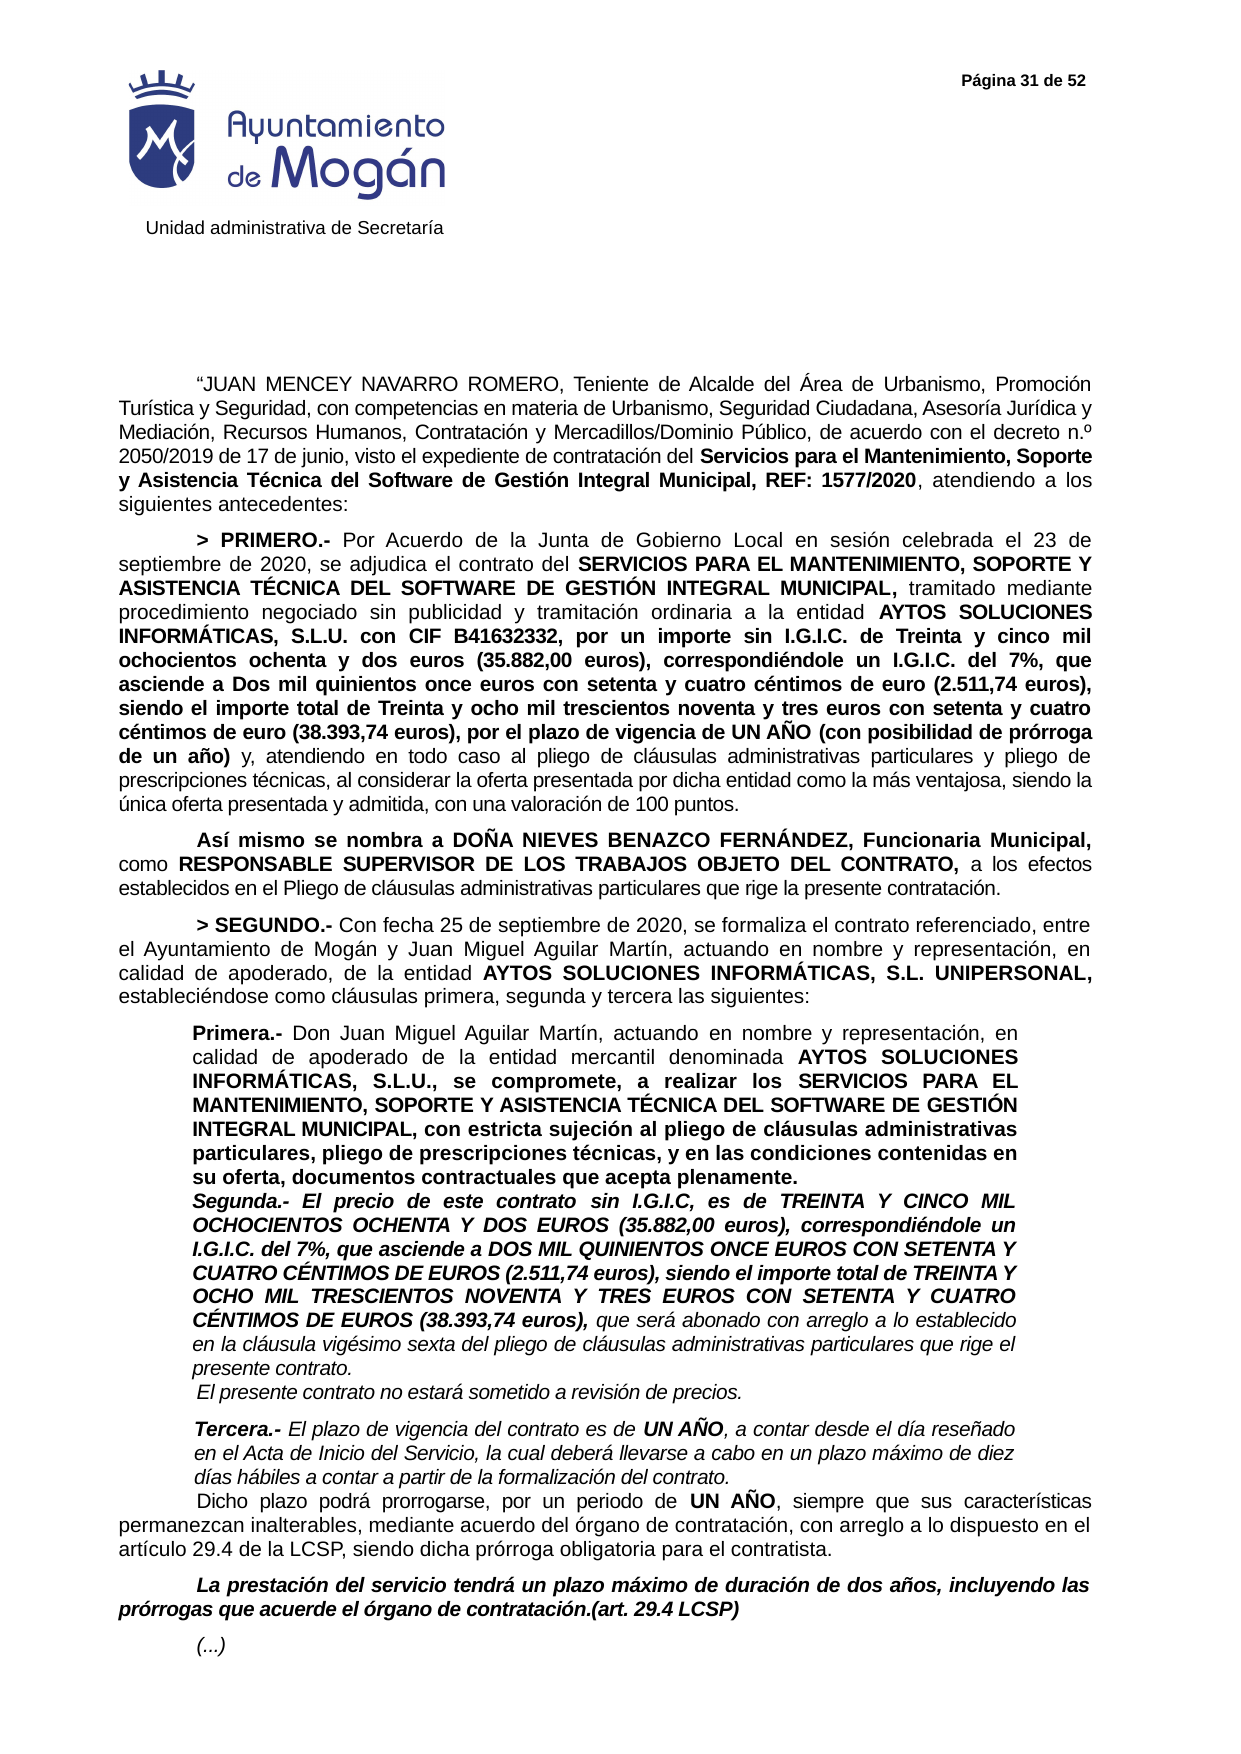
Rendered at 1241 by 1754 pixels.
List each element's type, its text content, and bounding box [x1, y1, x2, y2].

picture [128, 70, 445, 206]
text > PRIMERO.- Por Acuerdo de la Junta de Gobierno Local en sesión celebrada el 23 de septiembre de 2020, se adjudica el contrato del SERVICIOS PARA EL MANTENIMIENTO, SOPORTE Y ASISTENCIA TÉCNICA DEL SOFTWARE DE GESTIÓN INTEGRAL MUNICIPAL, tramitado mediante procedimiento negociado sin publicidad y tramitación ordinaria a la entidad AYTOS SOLUCIONES INFORMÁTICAS, S.L.U. con CIF B41632332, por un importe sin I.G.I.C. de Treinta y cinco mil ochocientos ochenta y dos euros (35.882,00 euros), correspondiéndole un I.G.I.C. del 7%, que asciende a Dos mil quinientos once euros con setenta y cuatro céntimos de euro (2.511,74 euros), siendo el importe total de Treinta y ocho mil trescientos noventa y tres euros con setenta y cuatro céntimos de euro (38.393,74 euros), por el plazo de vigencia de UN AÑO (con posibilidad de prórroga de un año) y, atendiendo en todo caso al pliego de cláusulas administrativas particulares y pliego de prescripciones técnicas, al considerar la oferta presentada por dicha entidad como la más ventajosa, siendo la única oferta presentada y admitida, con una valoración de 100 puntos. [118, 528, 1092, 816]
text (...) [118, 1633, 1092, 1657]
text Primera.- Don Juan Miguel Aguilar Martín, actuando en nombre y representación, en calidad de apoderado de la entidad mercantil denominada AYTOS SOLUCIONES INFORMÁTICAS, S.L.U., se compromete, a realizar los SERVICIOS PARA EL MANTENIMIENTO, SOPORTE Y ASISTENCIA TÉCNICA DEL SOFTWARE DE GESTIÓN INTEGRAL MUNICIPAL, con estricta sujeción al pliego de cláusulas administrativas particulares, pliego de prescripciones técnicas, y en las condiciones contenidas en su oferta, documentos contractuales que acepta plenamente. [192, 1021, 1019, 1188]
text El presente contrato no estará sometido a revisión de precios. [118, 1380, 1092, 1404]
text Segunda.- El precio de este contrato sin I.G.I.C, es de TREINTA Y CINCO MIL OCHOCIENTOS OCHENTA Y DOS EUROS (35.882,00 euros), correspondiéndole un I.G.I.C. del 7%, que asciende a DOS MIL QUINIENTOS ONCE EUROS CON SETENTA Y CUATRO CÉNTIMOS DE EUROS (2.511,74 euros), siendo el importe total de TREINTA Y OCHO MIL TRESCIENTOS NOVENTA Y TRES EUROS CON SETENTA Y CUATRO CÉNTIMOS DE EUROS (38.393,74 euros), que será abonado con arreglo a lo establecido en la cláusula vigésimo sexta del pliego de cláusulas administrativas particulares que rige el presente contrato. [192, 1188, 1019, 1380]
text Tercera.- El plazo de vigencia del contrato es de UN AÑO, a contar desde el día reseñado en el Acta de Inicio del Servicio, la cual deberá llevarse a cabo en un plazo máximo de diez días hábiles a contar a partir de la formalización del contrato. [194, 1417, 1018, 1488]
text “JUAN MENCEY NAVARRO ROMERO, Teniente de Alcalde del Área de Urbanismo, Promoción Turística y Seguridad, con competencias en materia de Urbanismo, Seguridad Ciudadana, Asesoría Jurídica y Mediación, Recursos Humanos, Contratación y Mercadillos/Dominio Público, de acuerdo con el decreto n.º 2050/2019 de 17 de junio, visto el expediente de contratación del Servicios para el Mantenimiento, Soporte y Asistencia Técnica del Software de Gestión Integral Municipal, REF: 1577/2020, atendiendo a los siguientes antecedentes: [118, 372, 1092, 516]
text Dicho plazo podrá prorrogarse, por un periodo de UN AÑO, siempre que sus características permanezcan inalterables, mediante acuerdo del órgano de contratación, con arreglo a lo dispuesto en el artículo 29.4 de la LCSP, siendo dicha prórroga obligatoria para el contratista. [118, 1488, 1092, 1560]
text > SEGUNDO.- Con fecha 25 de septiembre de 2020, se formaliza el contrato referenciado, entre el Ayuntamiento de Mogán y Juan Miguel Aguilar Martín, actuando en nombre y representación, en calidad de apoderado, de la entidad AYTOS SOLUCIONES INFORMÁTICAS, S.L. UNIPERSONAL, estableciéndose como cláusulas primera, segunda y tercera las siguientes: [118, 912, 1092, 1008]
text Así mismo se nombra a DOÑA NIEVES BENAZCO FERNÁNDEZ, Funcionaria Municipal, como RESPONSABLE SUPERVISOR DE LOS TRABAJOS OBJETO DEL CONTRATO, a los efectos establecidos en el Pliego de cláusulas administrativas particulares que rige la presente contratación. [118, 828, 1092, 900]
text La prestación del servicio tendrá un plazo máximo de duración de dos años, incluyendo las prórrogas que acuerde el órgano de contratación.(art. 29.4 LCSP) [118, 1573, 1092, 1621]
